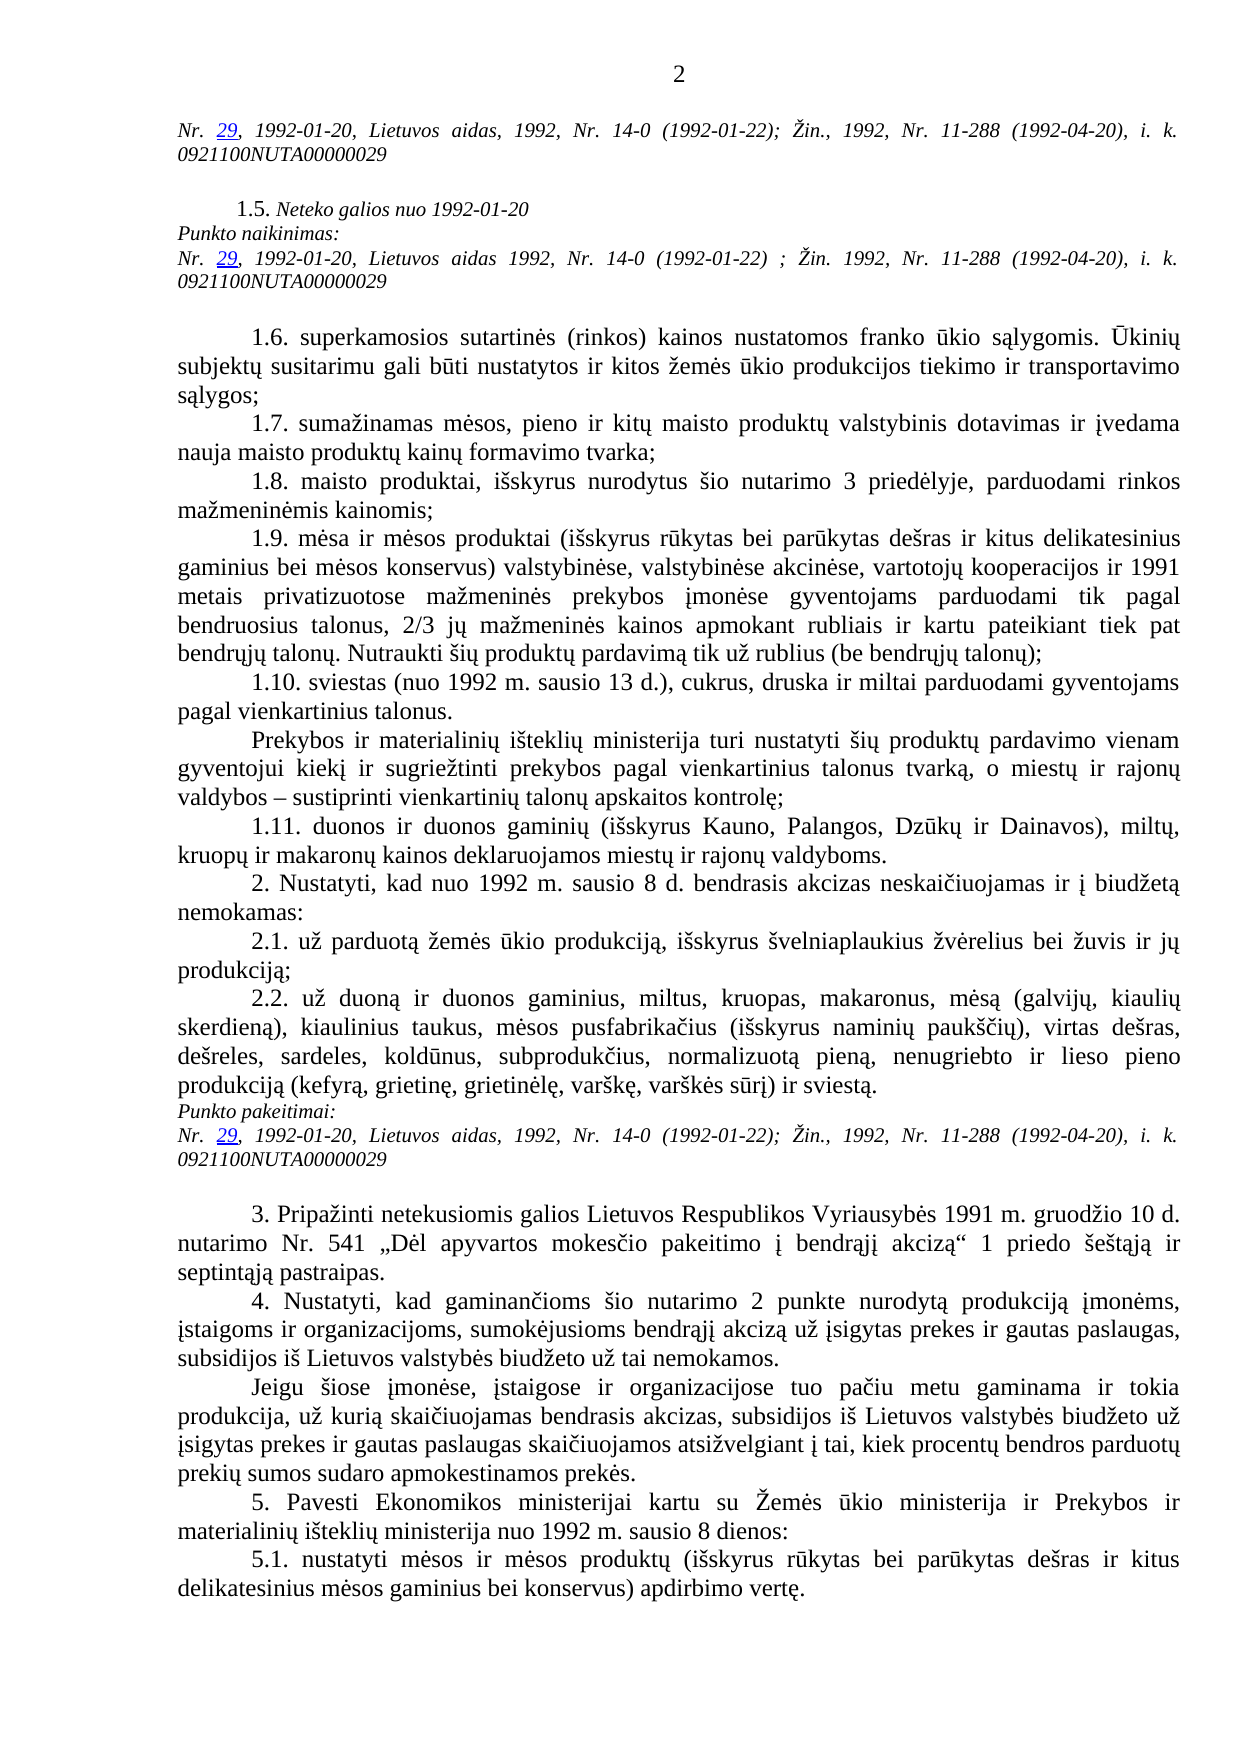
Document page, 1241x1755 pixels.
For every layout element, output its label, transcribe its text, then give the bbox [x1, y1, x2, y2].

text 1.5. Neteko galios nuo 1992-01-20 [177, 195, 1181, 221]
text 5. Pavesti Ekonomikos ministerijai kartu su Žemės ūkio ministerija ir Prekybos ir materialinių išteklių ministerija nuo 1992 m. sausio 8 dienos: [177, 1487, 1181, 1544]
text 1.10. sviestas (nuo 1992 m. sausio 13 d.), cukrus, druska ir miltai parduodami gyventojams pagal vienkartinius talonus. [177, 667, 1181, 725]
text Jeigu šiose įmonėse, įstaigose ir organizacijose tuo pačiu metu gaminama ir tokia produkcija, už kurią skaičiuojamas bendrasis akcizas, subsidijos iš Lietuvos valstybės biudžeto už įsigytas prekes ir gautas paslaugas skaičiuojamos atsižvelgiant į tai, kiek procentų bendros parduotų prekių sumos sudaro apmokestinamos prekės. [177, 1372, 1181, 1487]
text Punkto pakeitimai: [177, 1098, 1181, 1123]
text 3. Pripažinti netekusiomis galios Lietuvos Respublikos Vyriausybės 1991 m. gruodžio 10 d. nutarimo Nr. 541 „Dėl apyvartos mokesčio pakeitimo į bendrąjį akcizą“ 1 priedo šeštąją ir septintąją pastraipas. [177, 1199, 1181, 1286]
text 5.1. nustatyti mėsos ir mėsos produktų (išskyrus rūkytas bei parūkytas dešras ir kitus delikatesinius mėsos gaminius bei konservus) apdirbimo vertę. [177, 1544, 1181, 1602]
text 1.7. sumažinamas mėsos, pieno ir kitų maisto produktų valstybinis dotavimas ir įvedama nauja maisto produktų kainų formavimo tvarka; [177, 408, 1181, 466]
text Prekybos ir materialinių išteklių ministerija turi nustatyti šių produktų pardavimo vienam gyventojui kiekį ir sugriežtinti prekybos pagal vienkartinius talonus tvarką, o miestų ir rajonų valdybos – sustiprinti vienkartinių talonų apskaitos kontrolę; [177, 725, 1181, 811]
text Punkto naikinimas: [177, 221, 1181, 245]
text Nr. 29, 1992-01-20, Lietuvos aidas, 1992, Nr. 14-0 (1992-01-22); Žin., 1992, Nr. 11-288 (1992-04-20), i. k. 0921100NUTA00000029 [177, 118, 1181, 166]
text 1.6. superkamosios sutartinės (rinkos) kainos nustatomos franko ūkio sąlygomis. Ūkinių subjektų susitarimu gali būti nustatytos ir kitos žemės ūkio produkcijos tiekimo ir transportavimo sąlygos; [177, 322, 1181, 408]
text 1.11. duonos ir duonos gaminių (išskyrus Kauno, Palangos, Dzūkų ir Dainavos), miltų, kruopų ir makaronų kainos deklaruojamos miestų ir rajonų valdyboms. [177, 811, 1181, 868]
text 4. Nustatyti, kad gaminančioms šio nutarimo 2 punkte nurodytą produkciją įmonėms, įstaigoms ir organizacijoms, sumokėjusioms bendrąjį akcizą už įsigytas prekes ir gautas paslaugas, subsidijos iš Lietuvos valstybės biudžeto už tai nemokamos. [177, 1286, 1181, 1372]
text 2.2. už duoną ir duonos gaminius, miltus, kruopas, makaronus, mėsą (galvijų, kiaulių skerdieną), kiaulinius taukus, mėsos pusfabrikačius (išskyrus naminių paukščių), virtas dešras, dešreles, sardeles, koldūnus, subprodukčius, normalizuotą pieną, nenugriebto ir lieso pieno produkciją (kefyrą, grietinę, grietinėlę, varškę, varškės sūrį) ir sviestą. [177, 983, 1181, 1098]
text 2.1. už parduotą žemės ūkio produkciją, išskyrus švelniaplaukius žvėrelius bei žuvis ir jų produkciją; [177, 926, 1181, 983]
text 1.8. maisto produktai, išskyrus nurodytus šio nutarimo 3 priedėlyje, parduodami rinkos mažmeninėmis kainomis; [177, 466, 1181, 523]
text Nr. 29, 1992-01-20, Lietuvos aidas 1992, Nr. 14-0 (1992-01-22) ; Žin. 1992, Nr. 11-288 (1992-04-20), i. k. 0921100NUTA00000029 [177, 245, 1181, 293]
text 1.9. mėsa ir mėsos produktai (išskyrus rūkytas bei parūkytas dešras ir kitus delikatesinius gaminius bei mėsos konservus) valstybinėse, valstybinėse akcinėse, vartotojų kooperacijos ir 1991 metais privatizuotose mažmeninės prekybos įmonėse gyventojams parduodami tik pagal bendruosius talonus, 2/3 jų mažmeninės kainos apmokant rubliais ir kartu pateikiant tiek pat bendrųjų talonų. Nutraukti šių produktų pardavimą tik už rublius (be bendrųjų talonų); [177, 523, 1181, 667]
text Nr. 29, 1992-01-20, Lietuvos aidas, 1992, Nr. 14-0 (1992-01-22); Žin., 1992, Nr. 11-288 (1992-04-20), i. k. 0921100NUTA00000029 [177, 1123, 1181, 1171]
text 2. Nustatyti, kad nuo 1992 m. sausio 8 d. bendrasis akcizas neskaičiuojamas ir į biudžetą nemokamas: [177, 868, 1181, 926]
